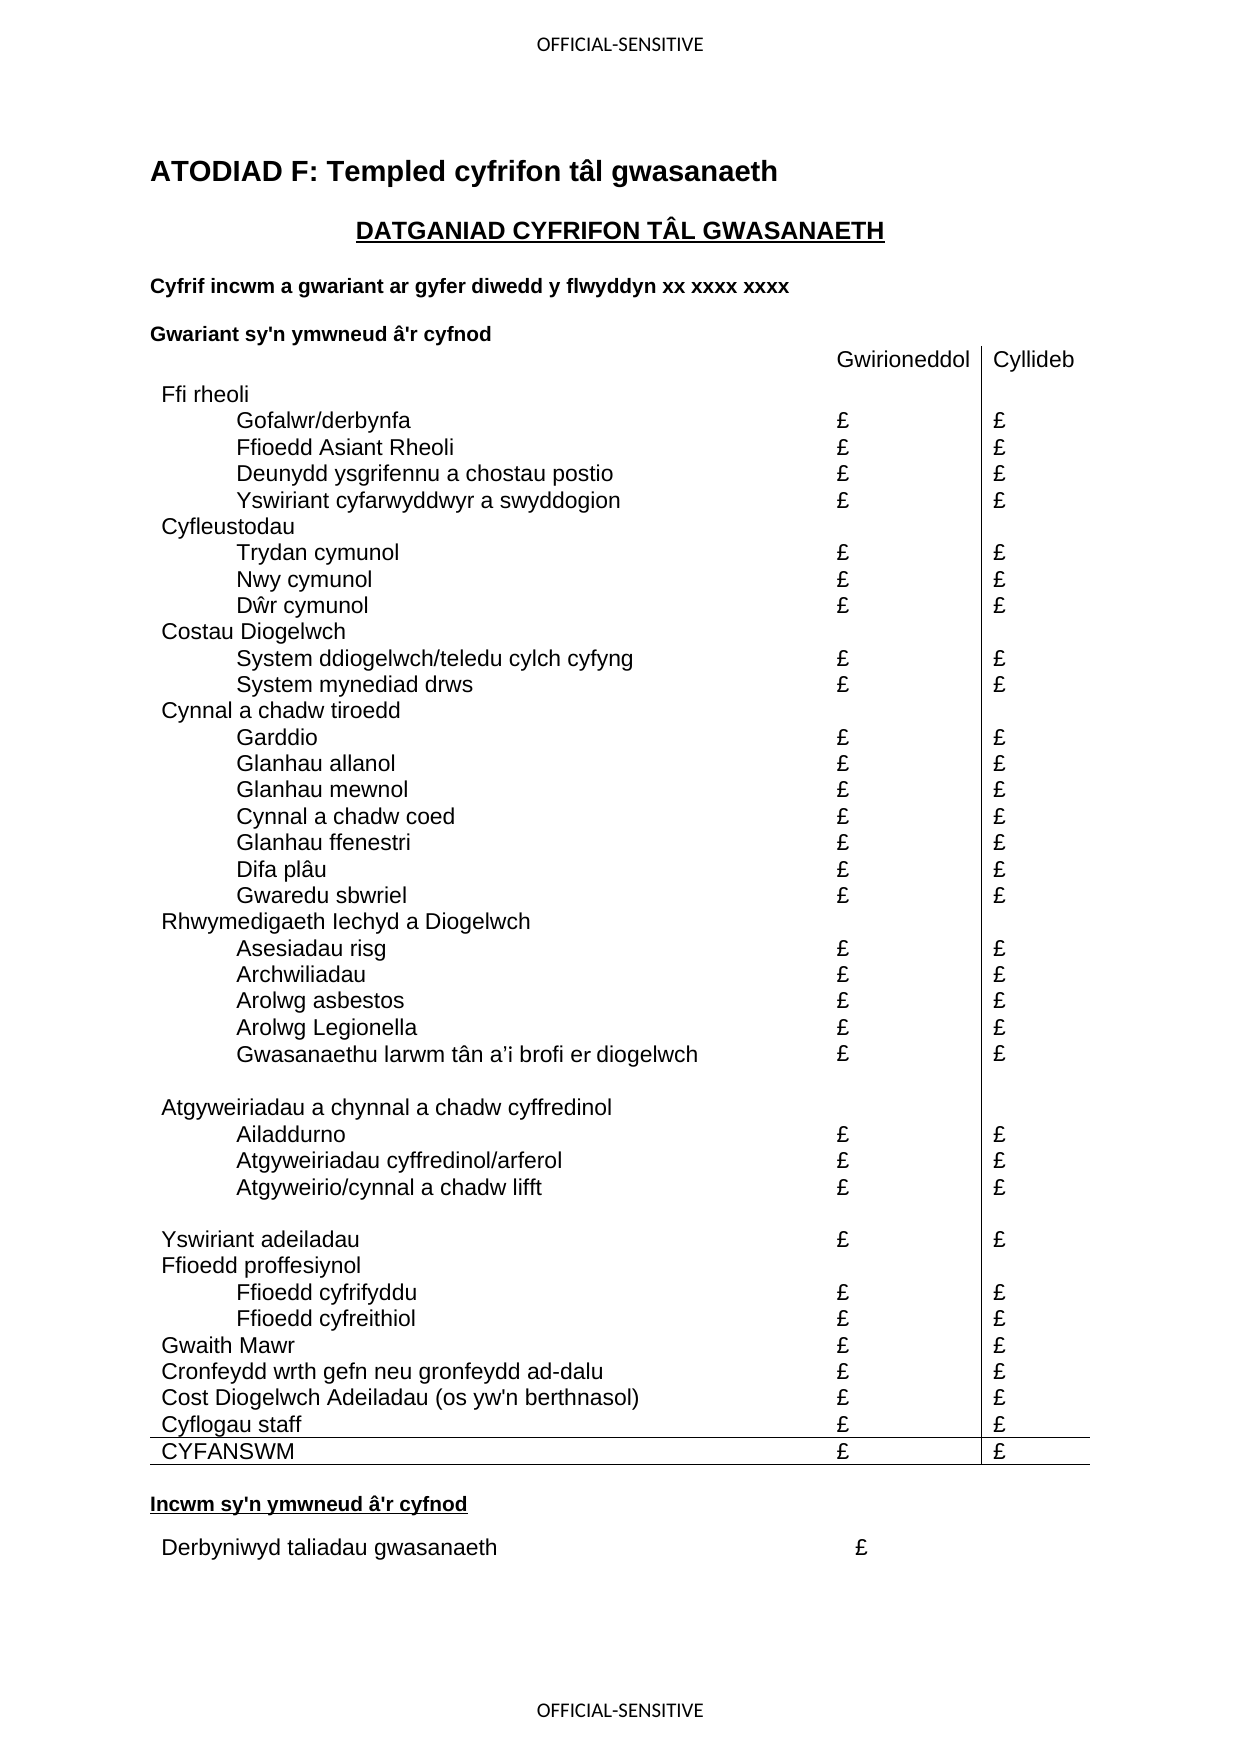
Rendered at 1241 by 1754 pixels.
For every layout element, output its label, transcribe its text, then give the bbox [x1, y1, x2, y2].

table_cell £ £ £ £ [825, 381, 981, 513]
table_header Cyllideb [982, 346, 1090, 381]
table_cell £ £ [825, 618, 981, 697]
table_cell £ [825, 1384, 981, 1411]
table_header Gwirioneddol [825, 346, 981, 381]
table_cell £ £ £ £ £ [982, 908, 1090, 1094]
table_cell Cynnal a chadw tiroedd Garddio Glanhau allanol Glanhau mewnol Cynnal a chadw coed Glanhau ffenestri Difa plâu Gwaredu sbwriel [150, 698, 825, 908]
text Cyfrif incwm a gwariant ar gyfer diwedd y flwyddyn xx xxxx xxxx [150, 274, 1090, 298]
table_cell £ £ £ £ £ £ £ [982, 698, 1090, 908]
table_cell £ [825, 1226, 981, 1252]
text DATGANIAD CYFRIFON TÂL GWASANAETH [150, 216, 1090, 245]
table_cell £ £ [982, 1253, 1090, 1332]
table_cell £ £ [982, 618, 1090, 697]
table_cell £ £ £ £ £ £ £ [825, 698, 981, 908]
table_cell Ffi rheoli Gofalwr/derbynfa Ffioedd Asiant Rheoli Deunydd ysgrifennu a chostau postio Yswiriant cyfarwyddwyr a swyddogion [150, 381, 825, 513]
table_cell £ [982, 1411, 1090, 1437]
table_cell Atgyweiriadau a chynnal a chadw cyffredinol Ailaddurno Atgyweiriadau cyffredinol/arferol Atgyweirio/cynnal a chadw lifft [150, 1094, 825, 1226]
table_cell £ [825, 1332, 981, 1358]
table_cell £ [825, 1358, 981, 1384]
subtitle ATODIAD F: Templed cyfrifon tâl gwasanaeth [150, 154, 1090, 188]
table_header £ [844, 1534, 1089, 1579]
table_header [150, 346, 825, 381]
table_cell £ [982, 1332, 1090, 1358]
table_cell £ [982, 1384, 1090, 1411]
table_cell Cronfeydd wrth gefn neu gronfeydd ad-dalu [150, 1358, 825, 1384]
table_cell CYFANSWM [150, 1438, 825, 1464]
text Incwm sy'n ymwneud â'r cyfnod [150, 1492, 1090, 1516]
table_cell Cost Diogelwch Adeiladau (os yw'n berthnasol) [150, 1384, 825, 1411]
table_header Derbyniwyd taliadau gwasanaeth [150, 1534, 843, 1579]
table_cell £ [982, 1226, 1090, 1252]
table_cell £ £ [825, 1253, 981, 1332]
table_cell Yswiriant adeiladau [150, 1226, 825, 1252]
text Gwariant sy'n ymwneud â'r cyfnod [150, 322, 1090, 346]
table_cell Cyflogau staff [150, 1411, 825, 1437]
table_cell £ £ £ [825, 513, 981, 618]
table_cell £ [825, 1411, 981, 1437]
table_cell £ £ £ [982, 1094, 1090, 1226]
table_cell Gwaith Mawr [150, 1332, 825, 1358]
table_cell Cyfleustodau Trydan cymunol Nwy cymunol Dŵr cymunol [150, 513, 825, 618]
table_cell £ £ £ £ £ [825, 908, 981, 1094]
table_cell £ £ £ [825, 1094, 981, 1226]
table_cell £ £ £ [982, 513, 1090, 618]
table_cell £ [982, 1358, 1090, 1384]
table_cell Costau Diogelwch System ddiogelwch/teledu cylch cyfyng System mynediad drws [150, 618, 825, 697]
table_cell £ [982, 1438, 1090, 1464]
table_cell Rhwymedigaeth Iechyd a Diogelwch Asesiadau risg Archwiliadau Arolwg asbestos Arolwg Legionella Gwasanaethu larwm tân a’i brofi er diogelwch [150, 908, 825, 1094]
table_cell £ [825, 1438, 981, 1464]
table_cell £ £ £ £ [982, 381, 1090, 513]
table_cell Ffioedd proffesiynol Ffioedd cyfrifyddu Ffioedd cyfreithiol [150, 1253, 825, 1332]
